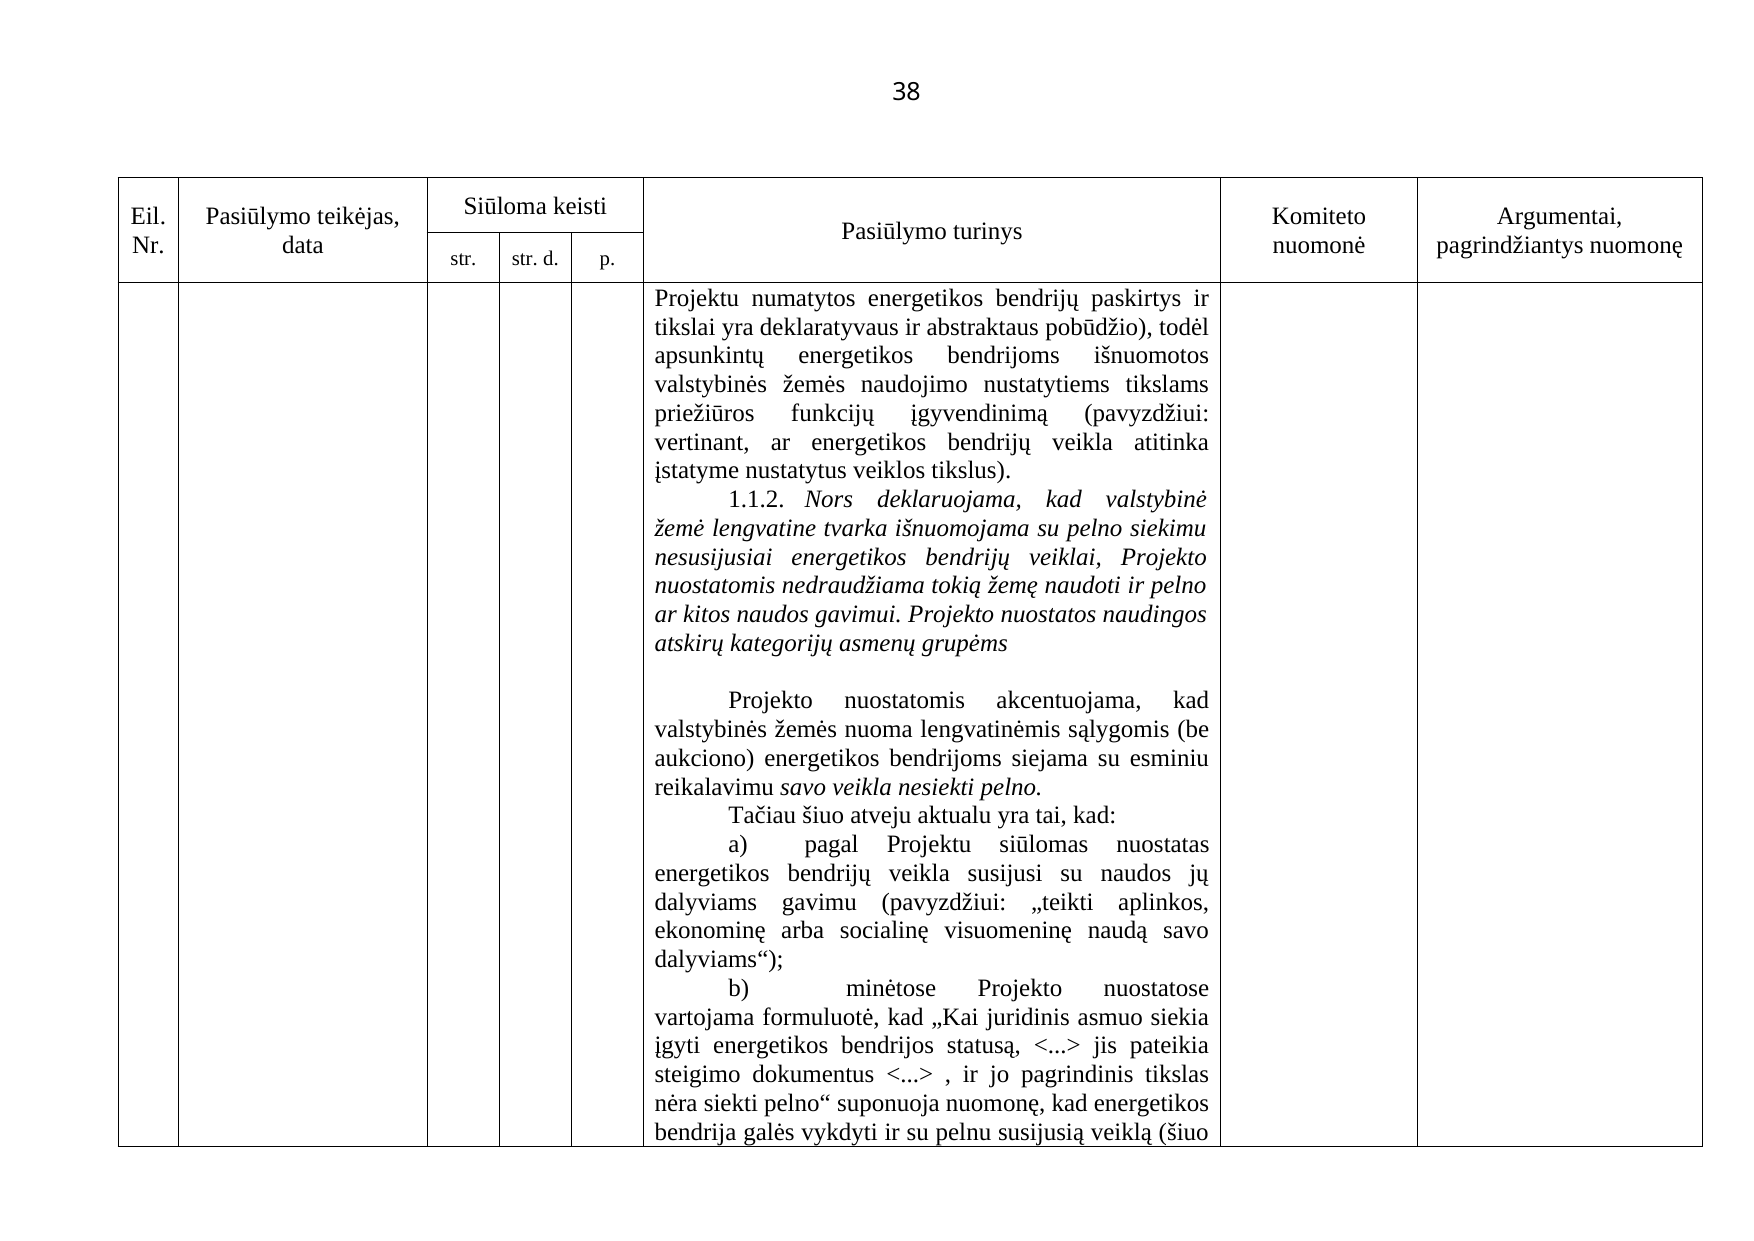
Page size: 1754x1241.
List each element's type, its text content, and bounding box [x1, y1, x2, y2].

table_header Pasiūlymo teikėjas, data [179, 178, 427, 282]
table_cell [1418, 283, 1702, 1146]
table_cell [428, 283, 499, 1146]
table_header Eil. Nr. [119, 178, 178, 282]
table_cell [1221, 283, 1417, 1146]
table_cell Projektu numatytos energetikos bendrijų paskirtys ir tikslai yra deklaratyvaus ir abstraktaus pobūdžio), todėl apsunkintų energetikos bendrijoms išnuomotos valstybinės žemės naudojimo nustatytiems tikslams priežiūros funkcijų įgyvendinimą (pavyzdžiui: vertinant, ar energetikos bendrijų veikla atitinka įstatyme nustatytus veiklos tikslus). Nors deklaruojama, kad valstybinė žemė lengvatine tvarka išnuomojama su pelno siekimu nesusijusiai energetikos bendrijų veiklai, Projekto nuostatomis nedraudžiama tokią žemę naudoti ir pelno ar kitos naudos gavimui. Projekto nuostatos naudingos atskirų kategorijų asmenų grupėms Projekto nuostatomis akcentuojama, kad valstybinės žemės nuoma lengvatinėmis sąlygomis (be aukciono) energetikos bendrijoms siejama su esminiu reikalavimu savo veikla nesiekti pelno. Tačiau šiuo atveju aktualu yra tai, kad: pagal Projektu siūlomas nuostatas energetikos bendrijų veikla susijusi su naudos jų dalyviams gavimu (pavyzdžiui: „teikti aplinkos, ekonominę arba socialinę visuomeninę naudą savo dalyviams“); minėtose Projekto nuostatose vartojama formuluotė, kad „Kai juridinis asmuo siekia įgyti energetikos bendrijos statusą, <...> jis pateikia steigimo dokumentus <...> , ir jo pagrindinis tikslas nėra siekti pelno“ suponuoja nuomonę, kad energetikos bendrija galės vykdyti ir su pelnu susijusią veiklą (šiuo [644, 283, 1220, 1146]
table_header Siūloma keisti [428, 178, 643, 232]
table_cell str. [428, 233, 499, 282]
table_header Pasiūlymo turinys [644, 178, 1220, 282]
table_header Argumentai, pagrindžiantys nuomonę [1418, 178, 1702, 282]
table_cell p. [572, 233, 643, 282]
table_cell [119, 283, 178, 1146]
table_header Komiteto nuomonė [1221, 178, 1417, 282]
table_cell [500, 283, 571, 1146]
table_cell str. d. [500, 233, 571, 282]
table_cell [179, 283, 427, 1146]
table_cell [572, 283, 643, 1146]
